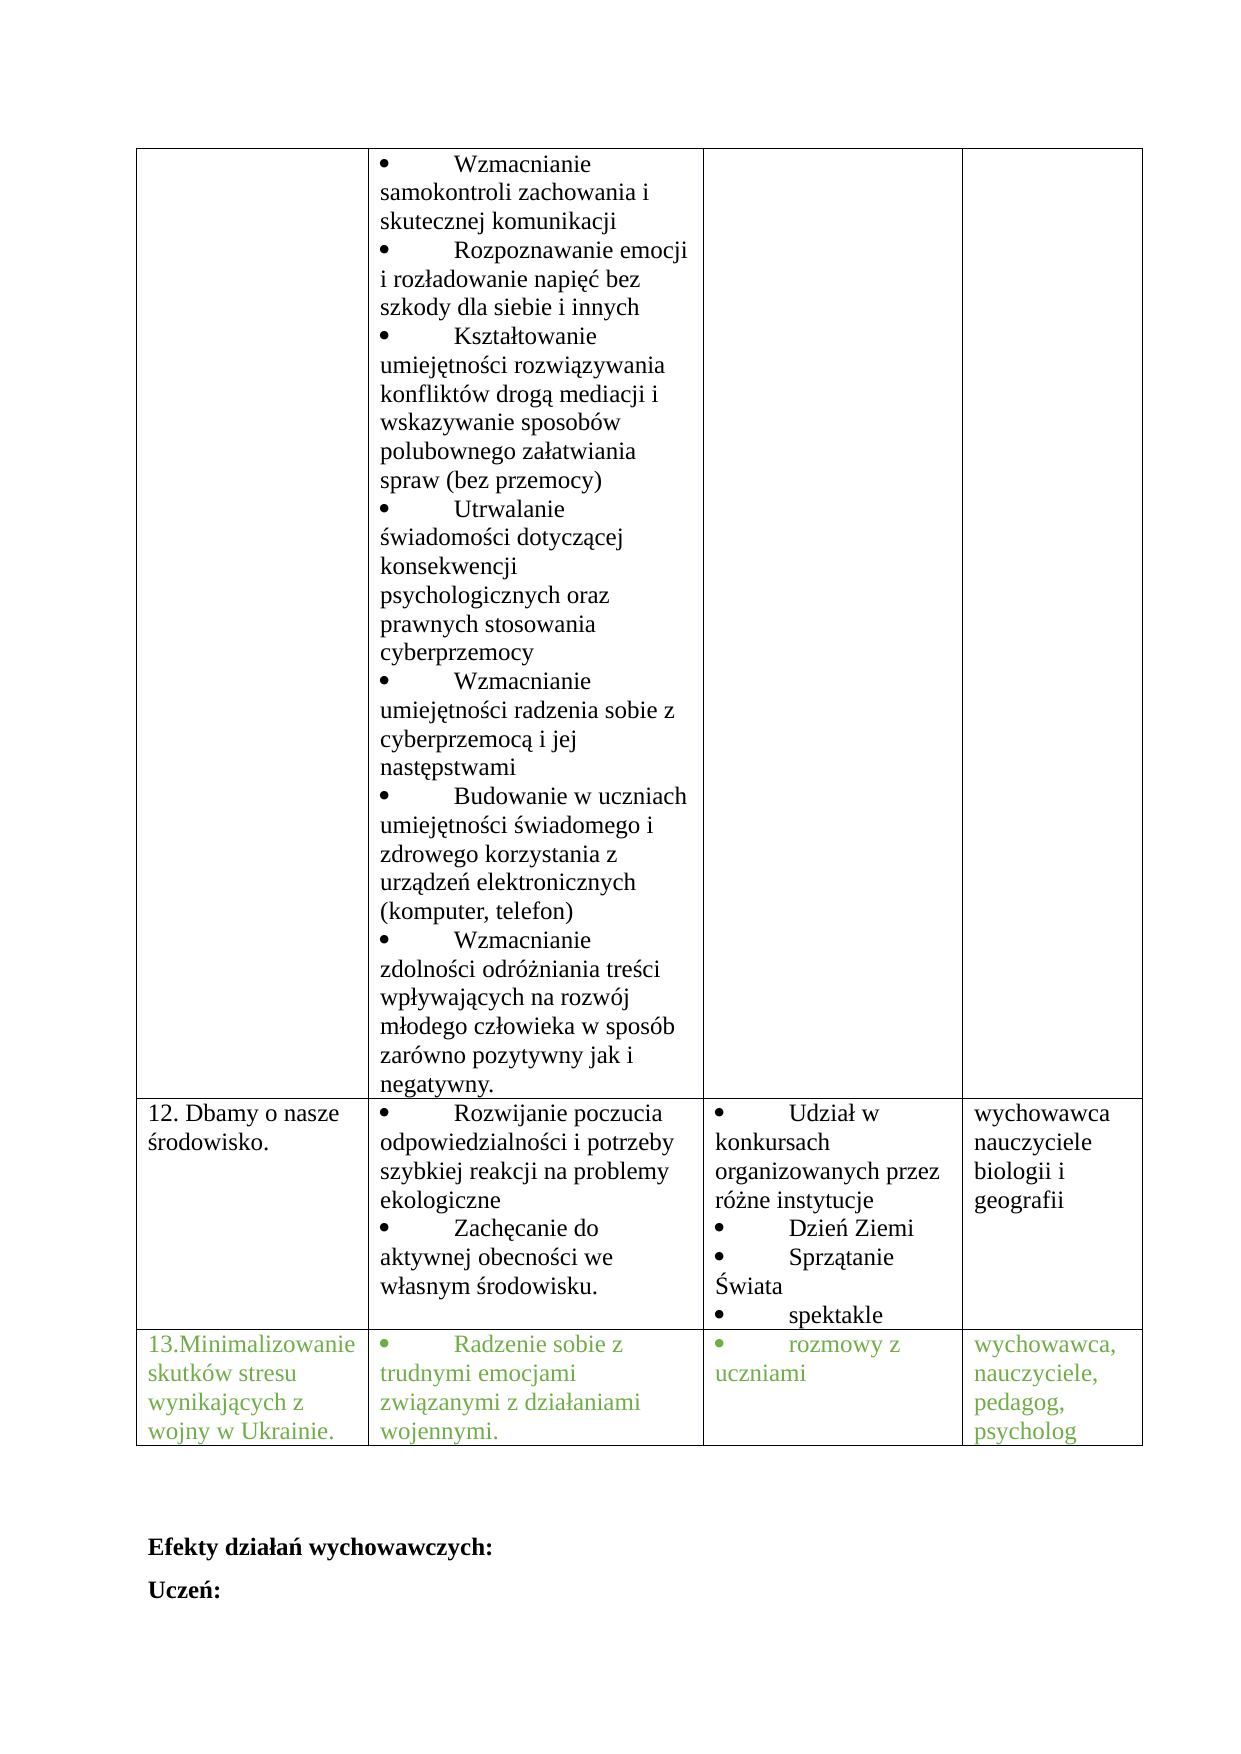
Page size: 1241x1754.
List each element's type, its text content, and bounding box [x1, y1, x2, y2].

table_cell 13.Minimalizowanie skutków stresu wynikających z wojny w Ukrainie. [137, 1330, 368, 1444]
table_cell rozmowy z uczniami [704, 1330, 962, 1444]
table_cell [704, 149, 962, 1097]
table_cell [963, 149, 1142, 1097]
text Efekty działań wychowawczych: [148, 1532, 1093, 1561]
table_cell Rozwijanie poczucia odpowiedzialności i potrzeby szybkiej reakcji na problemy ekologiczne Zachęcanie do aktywnej obecności we własnym środowisku. [369, 1099, 703, 1328]
text Uczeń: [148, 1575, 1093, 1604]
table_cell Modelowanie zachowań nakierowanych na empatię i konfrontowanie się bez agresji Nabycie przez wychowawców kompetencji do przeciwdziałania cyberprzemocy Nauka zasad bezpiecznego korzystania z sieci i reagowania w sytuacjach cyberprzemocy Tworzenie kompleksowego systemu interwencji wobec sprawców przemocy Doskonalenie umiejętności interpersonalnych w kontakcie z uczniem Wzmacnianie samokontroli zachowania i skutecznej komunikacji Rozpoznawanie emocji i rozładowanie napięć bez szkody dla siebie i innych Kształtowanie umiejętności rozwiązywania konfliktów drogą mediacji i wskazywanie sposobów polubownego załatwiania spraw (bez przemocy) Utrwalanie świadomości dotyczącej konsekwencji psychologicznych oraz prawnych stosowania cyberprzemocy Wzmacnianie umiejętności radzenia sobie z cyberprzemocą i jej następstwami Budowanie w uczniach umiejętności świadomego i zdrowego korzystania z urządzeń elektronicznych (komputer, telefon) Wzmacnianie zdolności odróżniania treści wpływających na rozwój młodego człowieka w sposób zarówno pozytywny jak i negatywny. [369, 149, 703, 1097]
table_cell 12. Dbamy o nasze środowisko. [137, 1099, 368, 1328]
table_cell wychowawca nauczyciele biologii i geografii [963, 1099, 1142, 1328]
table_cell Udział w konkursach organizowanych przez różne instytucje Dzień Ziemi Sprzątanie Świata spektakle [704, 1099, 962, 1328]
table_cell [137, 149, 368, 1097]
table_cell Radzenie sobie z trudnymi emocjami związanymi z działaniami wojennymi. [369, 1330, 703, 1444]
table_cell wychowawca, nauczyciele, pedagog, psycholog [963, 1330, 1142, 1444]
